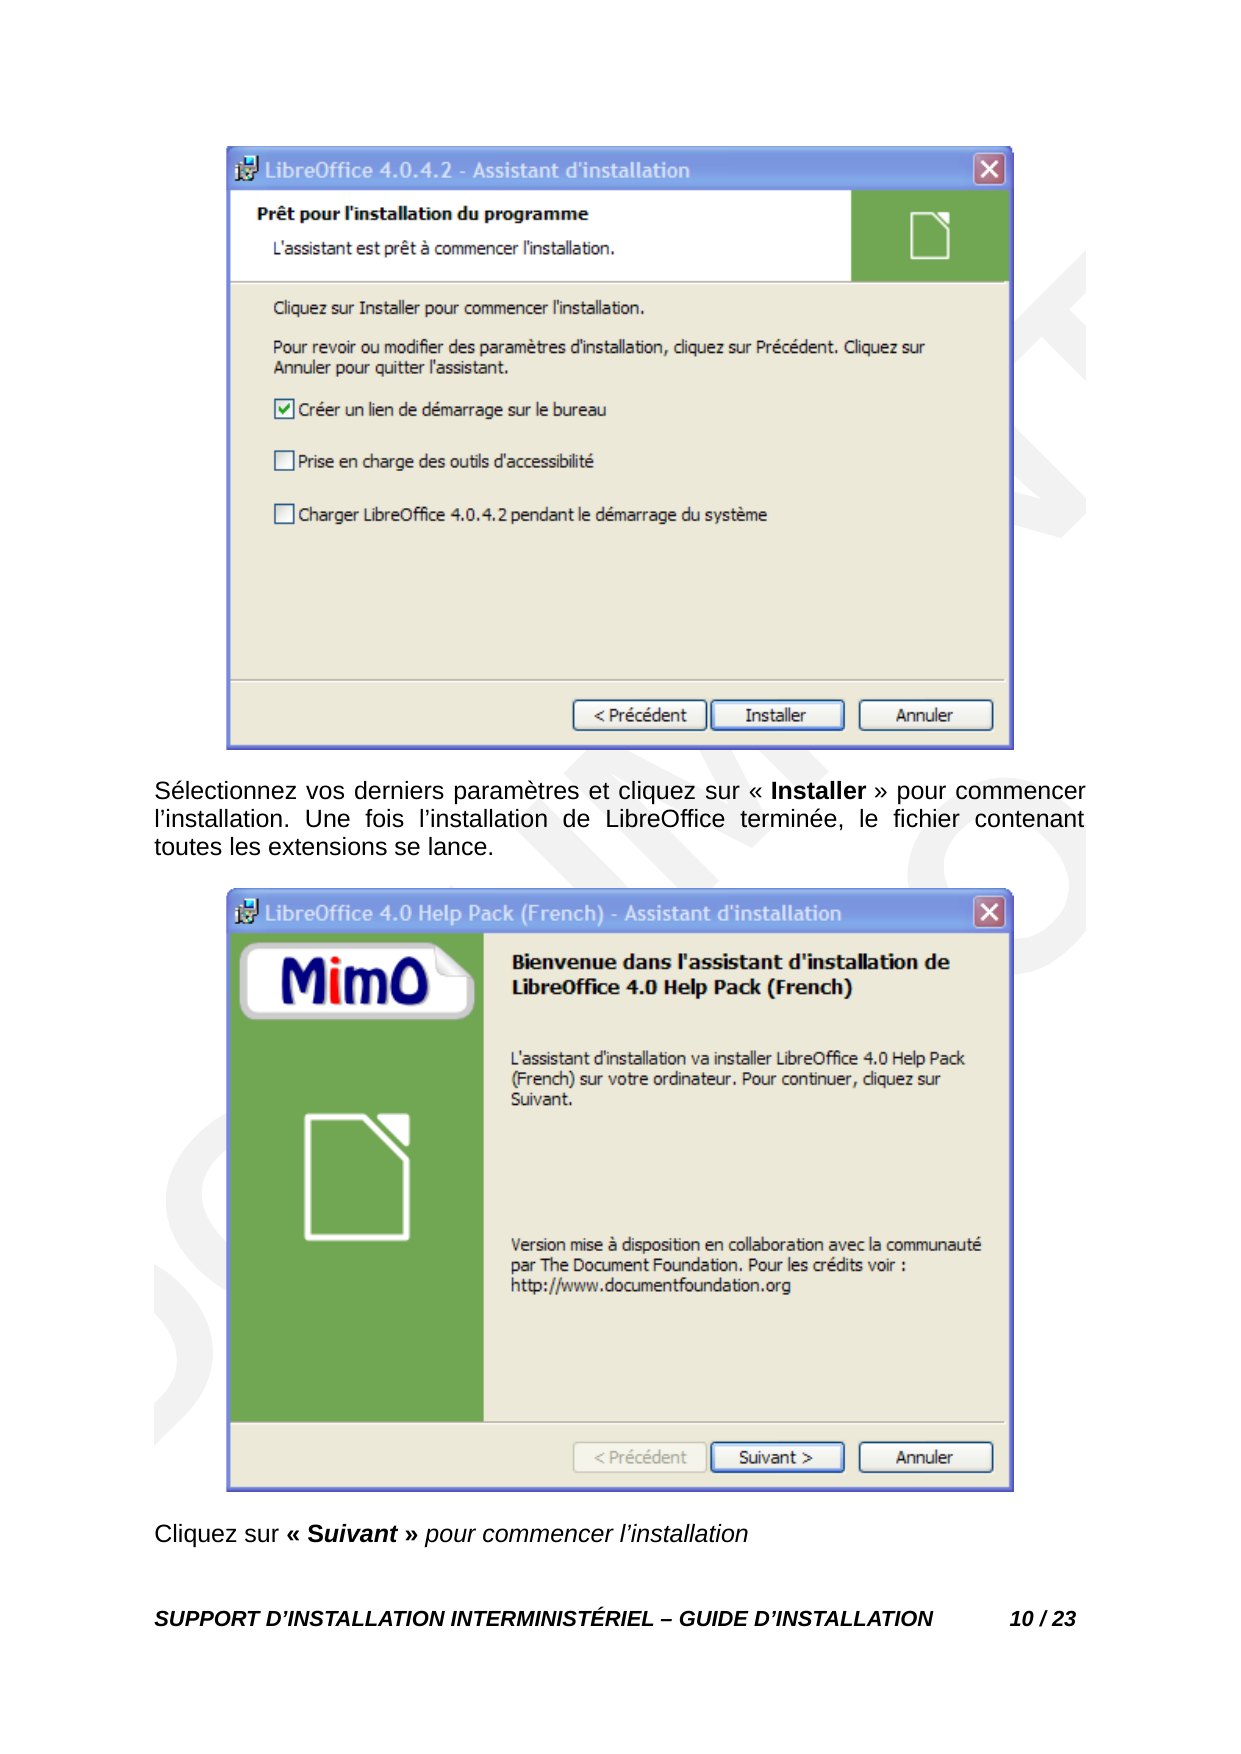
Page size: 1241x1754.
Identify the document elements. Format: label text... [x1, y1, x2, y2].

picture [226, 146, 1014, 750]
text Sélectionnez vos derniers paramètres et cliquez sur « Installer » pour commencer l’installation. Une fois l’installation de LibreOffice terminée, le fichier contenant toutes les extensions se lance. [154, 777, 1086, 861]
text Cliquez sur « Suivant » pour commencer l’installation [154, 1520, 1086, 1548]
picture [226, 888, 1014, 1492]
